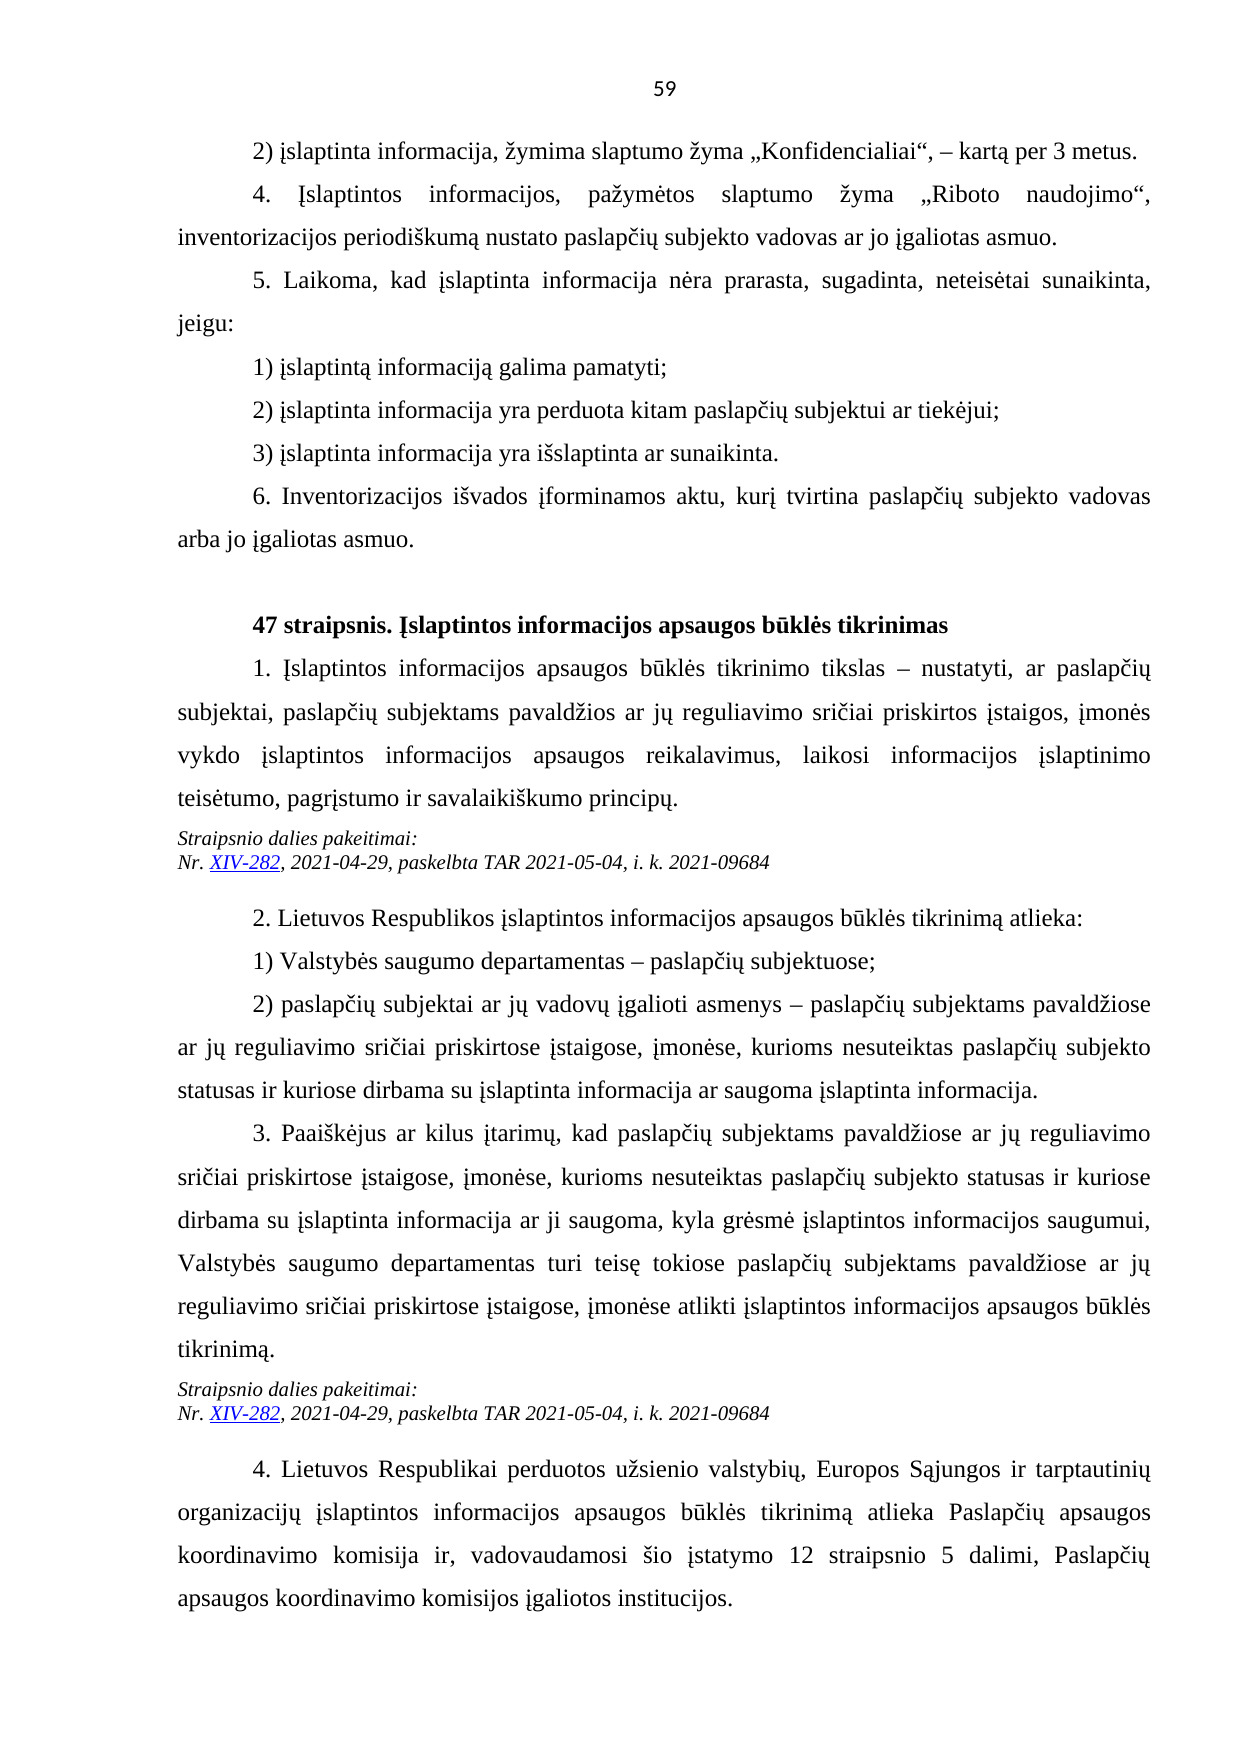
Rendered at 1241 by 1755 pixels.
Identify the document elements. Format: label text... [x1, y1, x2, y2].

text 2) įslaptinta informacija, žymima slaptumo žyma „Konfidencialiai“, – kartą per 3 metus. [177, 136, 1152, 165]
text Straipsnio dalies pakeitimai: [177, 826, 1152, 850]
text 4. Lietuvos Respublikai perduotos užsienio valstybių, Europos Sąjungos ir tarptautinių organizacijų įslaptintos informacijos apsaugos būklės tikrinimą atlieka Paslapčių apsaugos koordinavimo komisija ir, vadovaudamosi šio įstatymo 12 straipsnio 5 dalimi, Paslapčių apsaugos koordinavimo komisijos įgaliotos institucijos. [177, 1454, 1152, 1612]
text 1. Įslaptintos informacijos apsaugos būklės tikrinimo tikslas – nustatyti, ar paslapčių subjektai, paslapčių subjektams pavaldžios ar jų reguliavimo sričiai priskirtos įstaigos, įmonės vykdo įslaptintos informacijos apsaugos reikalavimus, laikosi informacijos įslaptinimo teisėtumo, pagrįstumo ir savalaikiškumo principų. [177, 653, 1152, 812]
text 1) įslaptintą informaciją galima pamatyti; [177, 352, 1152, 380]
text 6. Inventorizacijos išvados įforminamos aktu, kurį tvirtina paslapčių subjekto vadovas arba jo įgaliotas asmuo. [177, 481, 1152, 553]
text 3. Paaiškėjus ar kilus įtarimų, kad paslapčių subjektams pavaldžiose ar jų reguliavimo sričiai priskirtose įstaigose, įmonėse, kurioms nesuteiktas paslapčių subjekto statusas ir kuriose dirbama su įslaptinta informacija ar ji saugoma, kyla grėsmė įslaptintos informacijos saugumui, Valstybės saugumo departamentas turi teisę tokiose paslapčių subjektams pavaldžiose ar jų reguliavimo sričiai priskirtose įstaigose, įmonėse atlikti įslaptintos informacijos apsaugos būklės tikrinimą. [177, 1118, 1152, 1363]
text 2) paslapčių subjektai ar jų vadovų įgalioti asmenys – paslapčių subjektams pavaldžiose ar jų reguliavimo sričiai priskirtose įstaigose, įmonėse, kurioms nesuteiktas paslapčių subjekto statusas ir kuriose dirbama su įslaptinta informacija ar saugoma įslaptinta informacija. [177, 989, 1152, 1104]
text 5. Laikoma, kad įslaptinta informacija nėra prarasta, sugadinta, neteisėtai sunaikinta, jeigu: [177, 265, 1152, 337]
text 1) Valstybės saugumo departamentas – paslapčių subjektuose; [177, 946, 1152, 975]
text 2) įslaptinta informacija yra perduota kitam paslapčių subjektui ar tiekėjui; [177, 395, 1152, 423]
text 2. Lietuvos Respublikos įslaptintos informacijos apsaugos būklės tikrinimą atlieka: [177, 903, 1152, 932]
text Straipsnio dalies pakeitimai: [177, 1377, 1152, 1401]
text 4. Įslaptintos informacijos, pažymėtos slaptumo žyma „Riboto naudojimo“, inventorizacijos periodiškumą nustato paslapčių subjekto vadovas ar jo įgaliotas asmuo. [177, 179, 1152, 251]
text Nr. XIV-282, 2021-04-29, paskelbta TAR 2021-05-04, i. k. 2021-09684 [177, 1401, 1152, 1425]
text 3) įslaptinta informacija yra išslaptinta ar sunaikinta. [177, 438, 1152, 467]
text Nr. XIV-282, 2021-04-29, paskelbta TAR 2021-05-04, i. k. 2021-09684 [177, 850, 1152, 874]
text 47 straipsnis. Įslaptintos informacijos apsaugos būklės tikrinimas [177, 610, 1152, 639]
